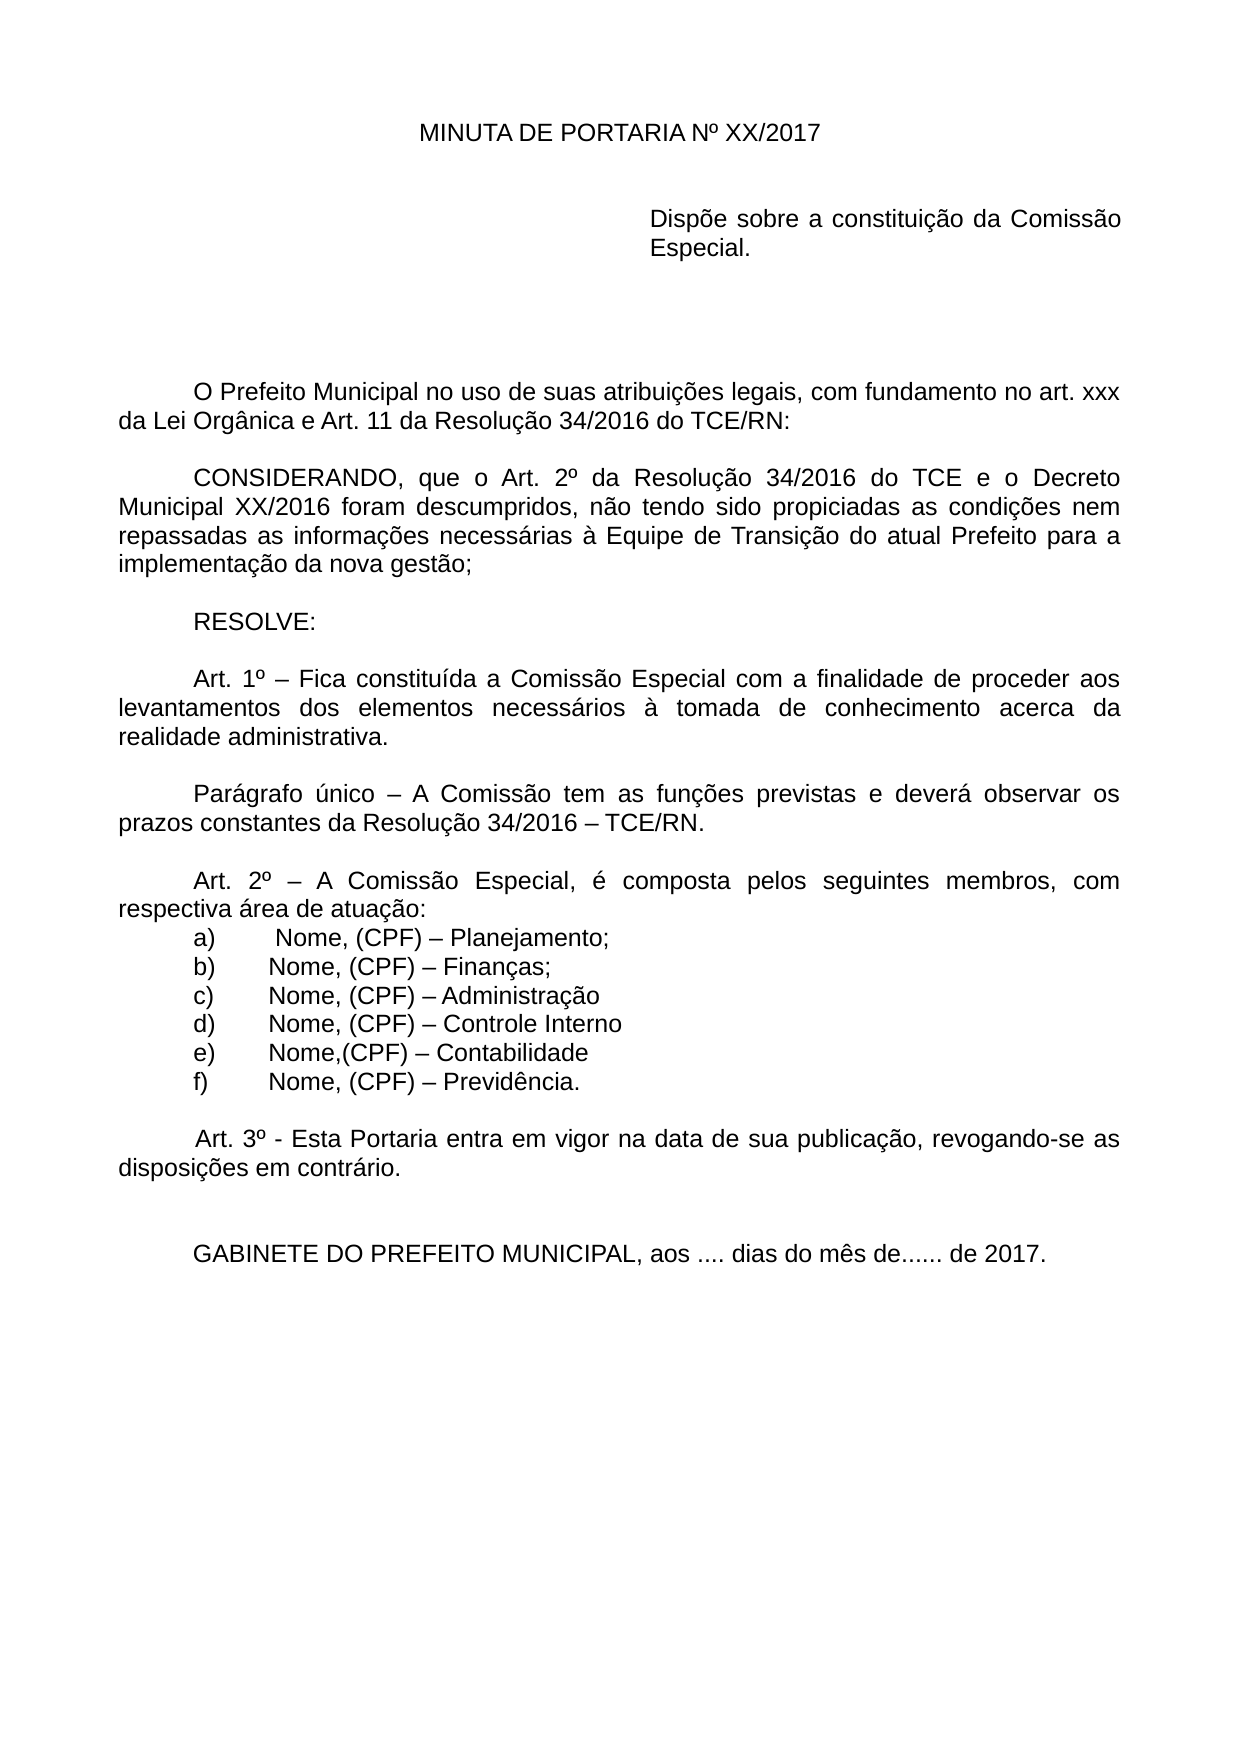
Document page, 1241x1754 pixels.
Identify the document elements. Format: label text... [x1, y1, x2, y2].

list Nome, (CPF) – Administração [118, 981, 1122, 1009]
text O Prefeito Municipal no uso de suas atribuições legais, com fundamento no art. xxx da Lei Orgânica e Art. 11 da Resolução 34/2016 do TCE/RN: [118, 377, 1122, 434]
text Dispõe sobre a constituição da Comissão Especial. [649, 204, 1122, 262]
text Art. 2º – A Comissão Especial, é composta pelos seguintes membros, com respectiva área de atuação: [118, 866, 1122, 923]
list Nome,(CPF) – Contabilidade [118, 1038, 1122, 1067]
list Nome, (CPF) – Finanças; [118, 952, 1122, 981]
text MINUTA DE PORTARIA Nº XX/2017 [118, 118, 1122, 147]
text GABINETE DO PREFEITO MUNICIPAL, aos .... dias do mês de...... de 2017. [118, 1239, 1122, 1268]
text Art. 3º - Esta Portaria entra em vigor na data de sua publicação, revogando-se as disposições em contrário. [118, 1124, 1122, 1182]
list Nome, (CPF) – Previdência. [118, 1067, 1122, 1096]
list Nome, (CPF) – Planejamento; [118, 923, 1122, 952]
text RESOLVE: [118, 607, 1122, 636]
text Parágrafo único – A Comissão tem as funções previstas e deverá observar os prazos constantes da Resolução 34/2016 – TCE/RN. [118, 779, 1122, 837]
text CONSIDERANDO, que o Art. 2º da Resolução 34/2016 do TCE e o Decreto Municipal XX/2016 foram descumpridos, não tendo sido propiciadas as condições nem repassadas as informações necessárias à Equipe de Transição do atual Prefeito para a implementação da nova gestão; [118, 463, 1122, 578]
text Art. 1º – Fica constituída a Comissão Especial com a finalidade de proceder aos levantamentos dos elementos necessários à tomada de conhecimento acerca da realidade administrativa. [118, 664, 1122, 751]
list Nome, (CPF) – Controle Interno [118, 1009, 1122, 1038]
